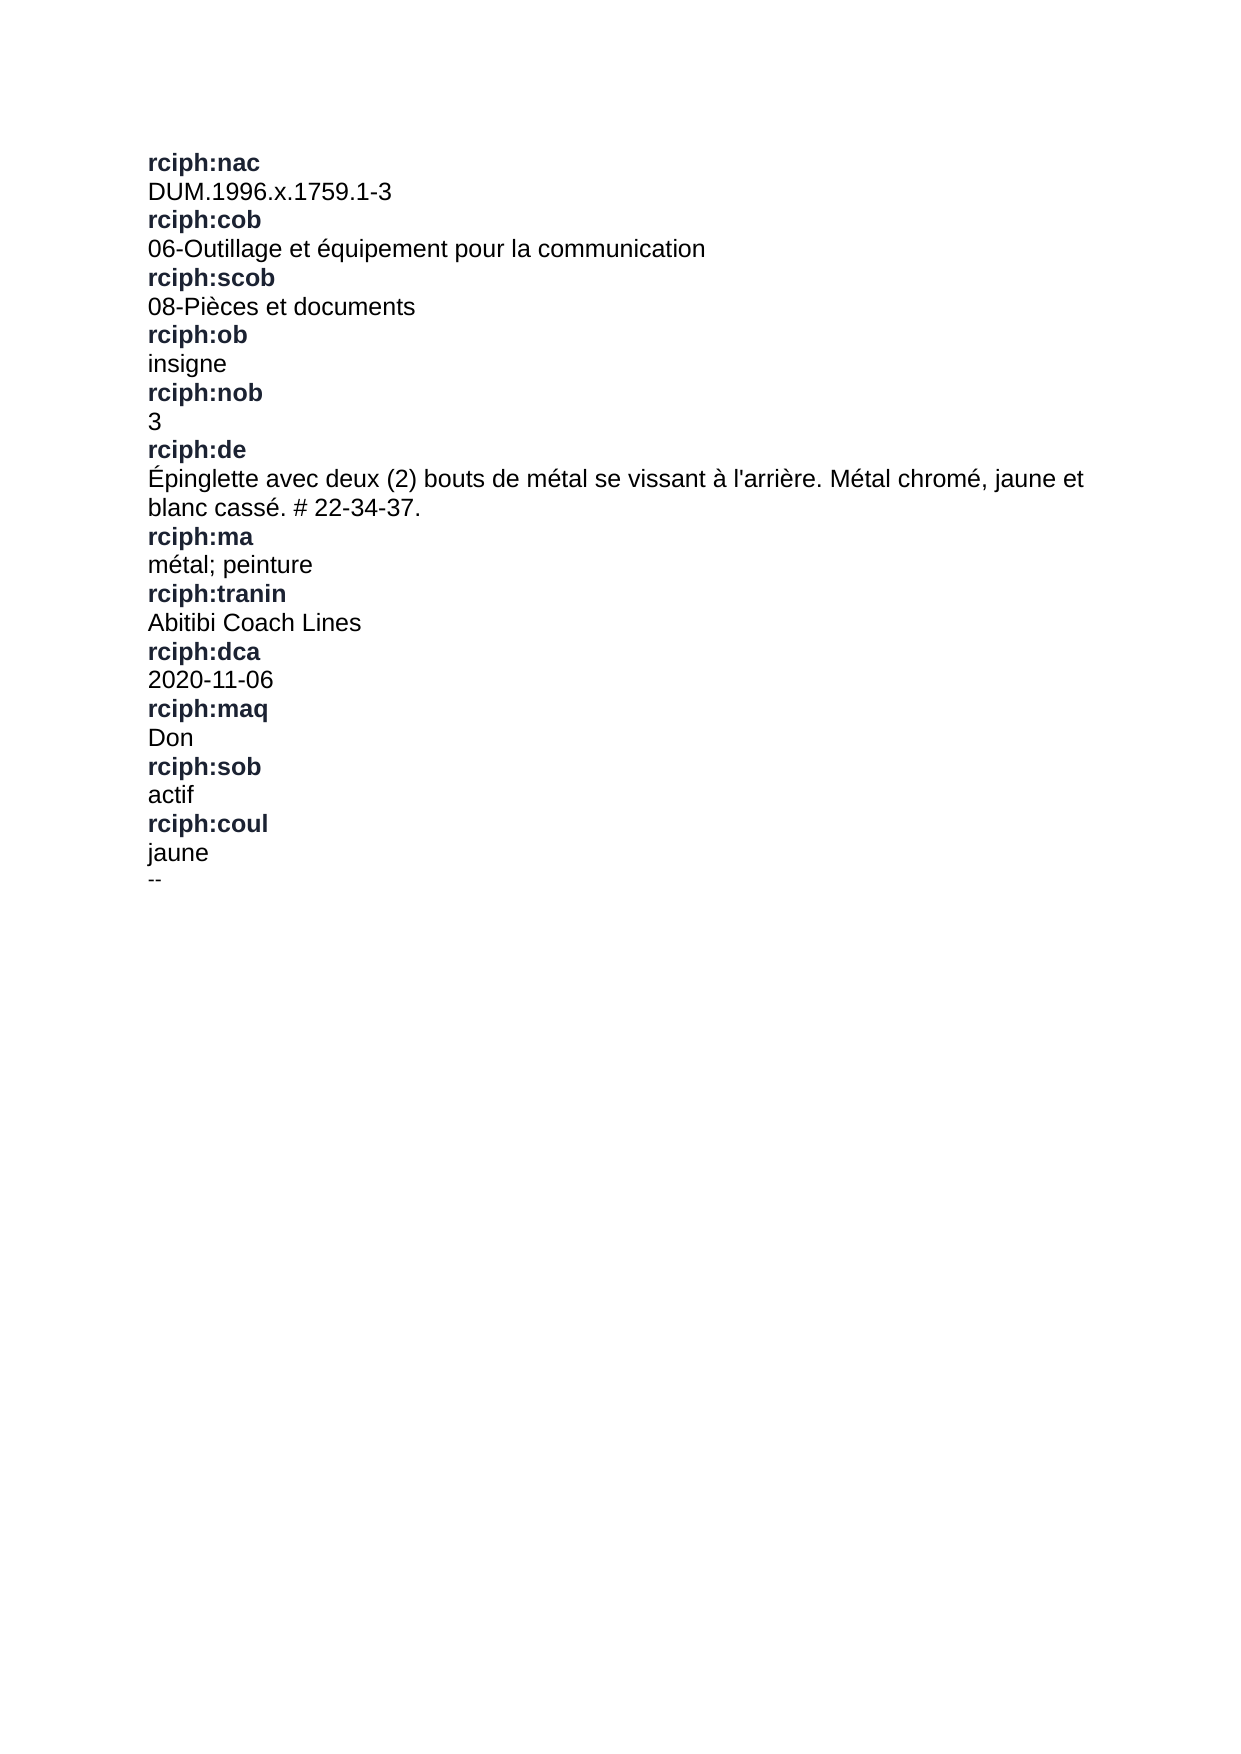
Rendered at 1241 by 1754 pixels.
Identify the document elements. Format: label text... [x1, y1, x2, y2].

text rciph:dca [148, 636, 1092, 665]
text DUM.1996.x.1759.1-3 [148, 176, 1092, 205]
text 3 [148, 406, 1092, 435]
text 2020-11-06 [148, 665, 1092, 694]
text rciph:maq [148, 694, 1092, 723]
text rciph:nac [148, 148, 1092, 176]
text -- [148, 866, 1092, 890]
text 06-Outillage et équipement pour la communication [148, 234, 1092, 263]
text rciph:sob [148, 751, 1092, 780]
text rciph:ob [148, 320, 1092, 349]
text jaune [148, 838, 1092, 866]
text Don [148, 723, 1092, 751]
text actif [148, 780, 1092, 809]
text 08-Pièces et documents [148, 291, 1092, 320]
text rciph:de [148, 435, 1092, 464]
text Abitibi Coach Lines [148, 608, 1092, 636]
text rciph:cob [148, 205, 1092, 234]
text Épinglette avec deux (2) bouts de métal se vissant à l'arrière. Métal chromé, jaune et blanc cassé. # 22-34-37. [148, 464, 1092, 521]
text métal; peinture [148, 550, 1092, 579]
text rciph:scob [148, 263, 1092, 291]
text rciph:coul [148, 809, 1092, 838]
text rciph:ma [148, 521, 1092, 550]
text rciph:nob [148, 378, 1092, 406]
text insigne [148, 349, 1092, 378]
text rciph:tranin [148, 579, 1092, 608]
